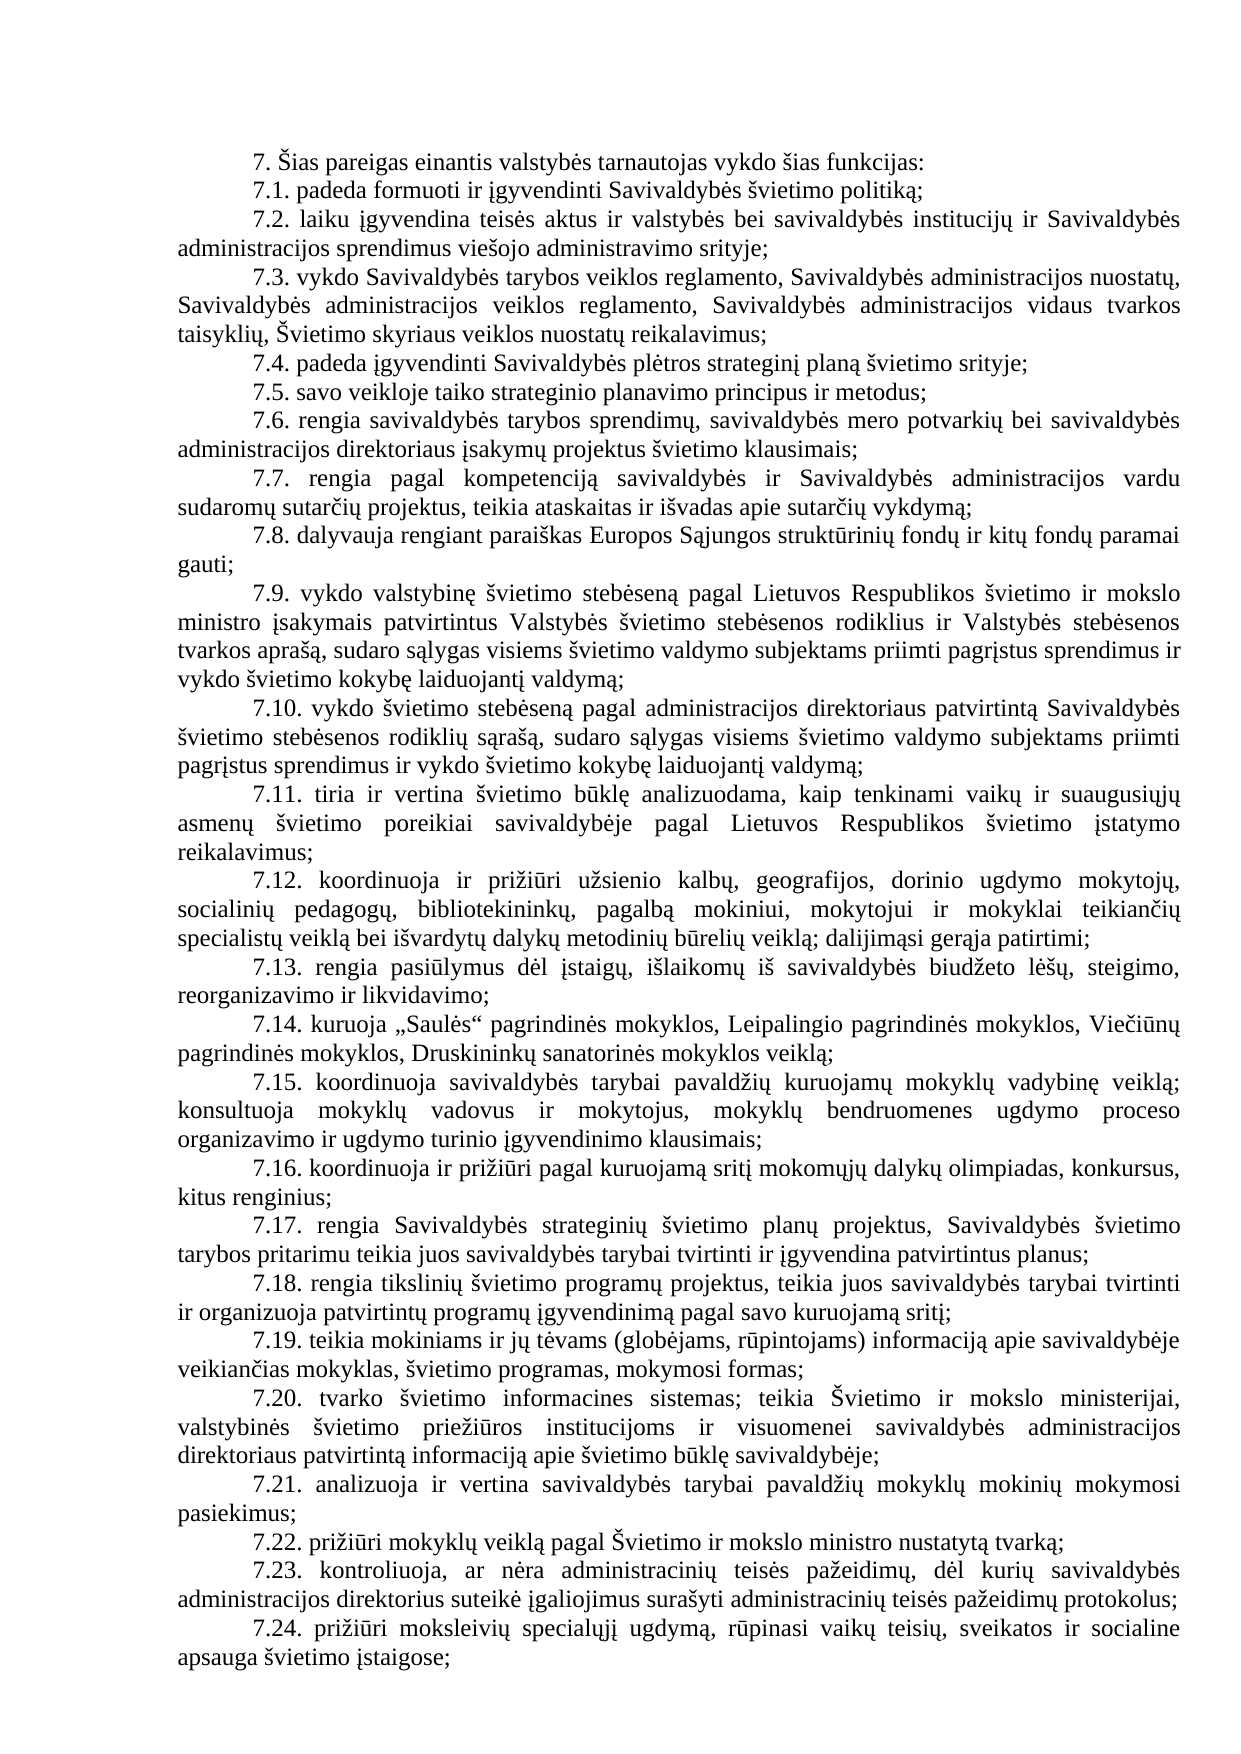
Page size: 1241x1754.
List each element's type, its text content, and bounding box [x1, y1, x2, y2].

text 7.19. teikia mokiniams ir jų tėvams (globėjams, rūpintojams) informaciją apie savivaldybėje veikiančias mokyklas, švietimo programas, mokymosi formas; [177, 1326, 1181, 1383]
text 7.13. rengia pasiūlymus dėl įstaigų, išlaikomų iš savivaldybės biudžeto lėšų, steigimo, reorganizavimo ir likvidavimo; [177, 952, 1181, 1009]
text 7.20. tvarko švietimo informacines sistemas; teikia Švietimo ir mokslo ministerijai, valstybinės švietimo priežiūros institucijoms ir visuomenei savivaldybės administracijos direktoriaus patvirtintą informaciją apie švietimo būklę savivaldybėje; [177, 1383, 1181, 1469]
text 7.18. rengia tikslinių švietimo programų projektus, teikia juos savivaldybės tarybai tvirtinti ir organizuoja patvirtintų programų įgyvendinimą pagal savo kuruojamą sritį; [177, 1268, 1181, 1326]
text 7.24. prižiūri moksleivių specialųjį ugdymą, rūpinasi vaikų teisių, sveikatos ir socialine apsauga švietimo įstaigose; [177, 1613, 1181, 1671]
text 7.10. vykdo švietimo stebėseną pagal administracijos direktoriaus patvirtintą Savivaldybės švietimo stebėsenos rodiklių sąrašą, sudaro sąlygas visiems švietimo valdymo subjektams priimti pagrįstus sprendimus ir vykdo švietimo kokybę laiduojantį valdymą; [177, 693, 1181, 779]
text 7.3. vykdo Savivaldybės tarybos veiklos reglamento, Savivaldybės administracijos nuostatų, Savivaldybės administracijos veiklos reglamento, Savivaldybės administracijos vidaus tvarkos taisyklių, Švietimo skyriaus veiklos nuostatų reikalavimus; [177, 262, 1181, 348]
text 7.8. dalyvauja rengiant paraiškas Europos Sąjungos struktūrinių fondų ir kitų fondų paramai gauti; [177, 521, 1181, 578]
text 7.23. kontroliuoja, ar nėra administracinių teisės pažeidimų, dėl kurių savivaldybės administracijos direktorius suteikė įgaliojimus surašyti administracinių teisės pažeidimų protokolus; [177, 1556, 1181, 1613]
text 7.21. analizuoja ir vertina savivaldybės tarybai pavaldžių mokyklų mokinių mokymosi pasiekimus; [177, 1469, 1181, 1527]
text 7. Šias pareigas einantis valstybės tarnautojas vykdo šias funkcijas: [177, 147, 1181, 176]
text 7.4. padeda įgyvendinti Savivaldybės plėtros strateginį planą švietimo srityje; [177, 348, 1181, 377]
text 7.6. rengia savivaldybės tarybos sprendimų, savivaldybės mero potvarkių bei savivaldybės administracijos direktoriaus įsakymų projektus švietimo klausimais; [177, 406, 1181, 463]
text 7.22. prižiūri mokyklų veiklą pagal Švietimo ir mokslo ministro nustatytą tvarką; [177, 1527, 1181, 1556]
text 7.11. tiria ir vertina švietimo būklę analizuodama, kaip tenkinami vaikų ir suaugusiųjų asmenų švietimo poreikiai savivaldybėje pagal Lietuvos Respublikos švietimo įstatymo reikalavimus; [177, 779, 1181, 866]
text 7.16. koordinuoja ir prižiūri pagal kuruojamą sritį mokomųjų dalykų olimpiadas, konkursus, kitus renginius; [177, 1153, 1181, 1211]
text 7.12. koordinuoja ir prižiūri užsienio kalbų, geografijos, dorinio ugdymo mokytojų, socialinių pedagogų, bibliotekininkų, pagalbą mokiniui, mokytojui ir mokyklai teikiančių specialistų veiklą bei išvardytų dalykų metodinių būrelių veiklą; dalijimąsi gerąja patirtimi; [177, 866, 1181, 952]
text 7.5. savo veikloje taiko strateginio planavimo principus ir metodus; [177, 377, 1181, 406]
text 7.14. kuruoja „Saulės“ pagrindinės mokyklos, Leipalingio pagrindinės mokyklos, Viečiūnų pagrindinės mokyklos, Druskininkų sanatorinės mokyklos veiklą; [177, 1009, 1181, 1067]
text 7.15. koordinuoja savivaldybės tarybai pavaldžių kuruojamų mokyklų vadybinę veiklą; konsultuoja mokyklų vadovus ir mokytojus, mokyklų bendruomenes ugdymo proceso organizavimo ir ugdymo turinio įgyvendinimo klausimais; [177, 1067, 1181, 1153]
text 7.7. rengia pagal kompetenciją savivaldybės ir Savivaldybės administracijos vardu sudaromų sutarčių projektus, teikia ataskaitas ir išvadas apie sutarčių vykdymą; [177, 463, 1181, 521]
text 7.1. padeda formuoti ir įgyvendinti Savivaldybės švietimo politiką; [177, 176, 1181, 204]
text 7.2. laiku įgyvendina teisės aktus ir valstybės bei savivaldybės institucijų ir Savivaldybės administracijos sprendimus viešojo administravimo srityje; [177, 204, 1181, 262]
text 7.9. vykdo valstybinę švietimo stebėseną pagal Lietuvos Respublikos švietimo ir mokslo ministro įsakymais patvirtintus Valstybės švietimo stebėsenos rodiklius ir Valstybės stebėsenos tvarkos aprašą, sudaro sąlygas visiems švietimo valdymo subjektams priimti pagrįstus sprendimus ir vykdo švietimo kokybę laiduojantį valdymą; [177, 578, 1181, 693]
text 7.17. rengia Savivaldybės strateginių švietimo planų projektus, Savivaldybės švietimo tarybos pritarimu teikia juos savivaldybės tarybai tvirtinti ir įgyvendina patvirtintus planus; [177, 1211, 1181, 1268]
